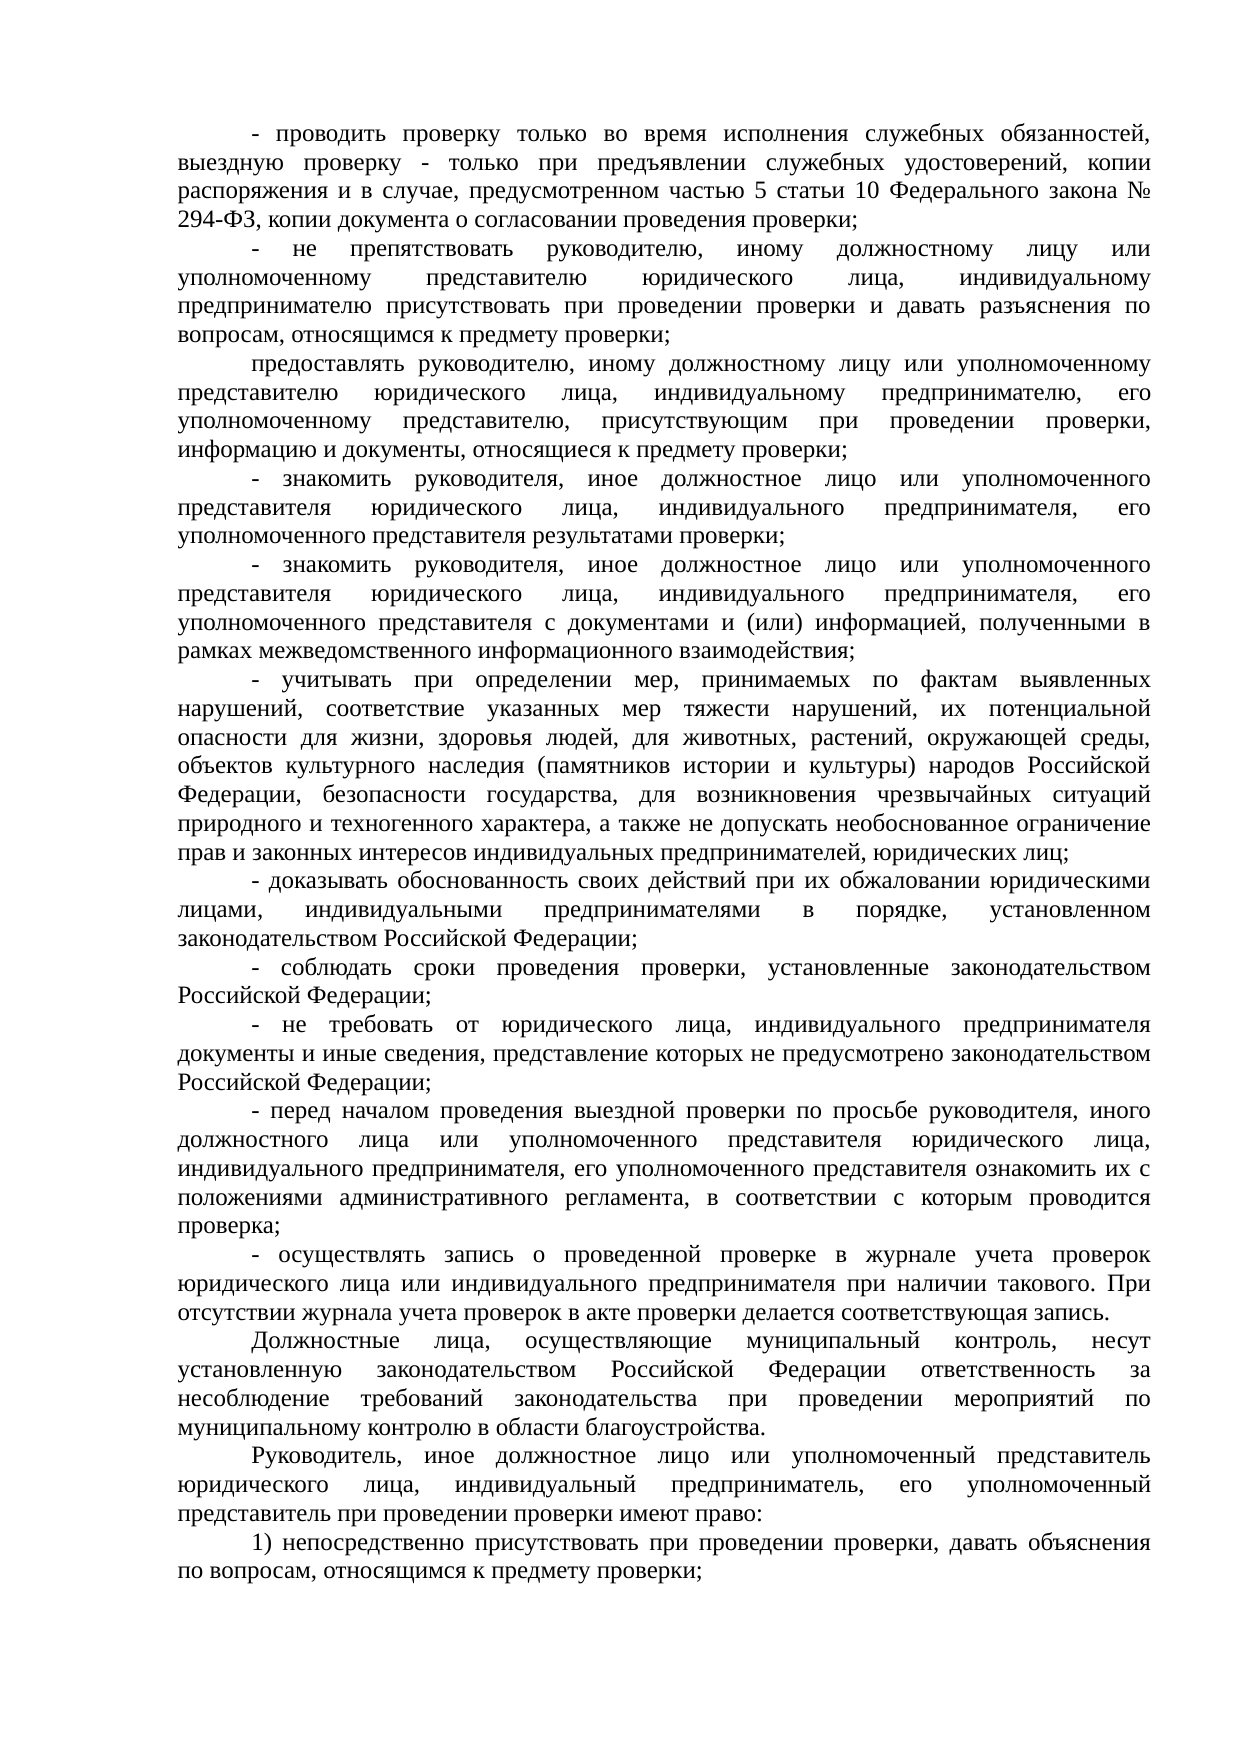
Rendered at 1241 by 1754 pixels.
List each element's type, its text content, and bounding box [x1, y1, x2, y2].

text Должностные лица, осуществляющие муниципальный контроль, несут установленную законодательством Российской Федерации ответственность за несоблюдение требований законодательства при проведении мероприятий по муниципальному контролю в области благоустройства. [177, 1326, 1152, 1441]
text - знакомить руководителя, иное должностное лицо или уполномоченного представителя юридического лица, индивидуального предпринимателя, его уполномоченного представителя результатами проверки; [177, 463, 1152, 549]
text - проводить проверку только во время исполнения служебных обязанностей, выездную проверку - только при предъявлении служебных удостоверений, копии распоряжения и в случае, предусмотренном частью 5 статьи 10 Федерального закона № 294-ФЗ, копии документа о согласовании проведения проверки; [177, 118, 1152, 233]
text - доказывать обоснованность своих действий при их обжаловании юридическими лицами, индивидуальными предпринимателями в порядке, установленном законодательством Российской Федерации; [177, 866, 1152, 952]
text - учитывать при определении мер, принимаемых по фактам выявленных нарушений, соответствие указанных мер тяжести нарушений, их потенциальной опасности для жизни, здоровья людей, для животных, растений, окружающей среды, объектов культурного наследия (памятников истории и культуры) народов Российской Федерации, безопасности государства, для возникновения чрезвычайных ситуаций природного и техногенного характера, а также не допускать необоснованное ограничение прав и законных интересов индивидуальных предпринимателей, юридических лиц; [177, 664, 1152, 866]
text 1) непосредственно присутствовать при проведении проверки, давать объяснения по вопросам, относящимся к предмету проверки; [177, 1527, 1152, 1584]
text - знакомить руководителя, иное должностное лицо или уполномоченного представителя юридического лица, индивидуального предпринимателя, его уполномоченного представителя с документами и (или) информацией, полученными в рамках межведомственного информационного взаимодействия; [177, 549, 1152, 664]
text - осуществлять запись о проведенной проверке в журнале учета проверок юридического лица или индивидуального предпринимателя при наличии такового. При отсутствии журнала учета проверок в акте проверки делается соответствующая запись. [177, 1239, 1152, 1326]
text - не препятствовать руководителю, иному должностному лицу или уполномоченному представителю юридического лица, индивидуальному предпринимателю присутствовать при проведении проверки и давать разъяснения по вопросам, относящимся к предмету проверки; [177, 233, 1152, 348]
text - перед началом проведения выездной проверки по просьбе руководителя, иного должностного лица или уполномоченного представителя юридического лица, индивидуального предпринимателя, его уполномоченного представителя ознакомить их с положениями административного регламента, в соответствии с которым проводится проверка; [177, 1096, 1152, 1239]
text предоставлять руководителю, иному должностному лицу или уполномоченному представителю юридического лица, индивидуальному предпринимателю, его уполномоченному представителю, присутствующим при проведении проверки, информацию и документы, относящиеся к предмету проверки; [177, 348, 1152, 463]
text Руководитель, иное должностное лицо или уполномоченный представитель юридического лица, индивидуальный предприниматель, его уполномоченный представитель при проведении проверки имеют право: [177, 1441, 1152, 1527]
text - соблюдать сроки проведения проверки, установленные законодательством Российской Федерации; [177, 952, 1152, 1009]
text - не требовать от юридического лица, индивидуального предпринимателя документы и иные сведения, представление которых не предусмотрено законодательством Российской Федерации; [177, 1009, 1152, 1096]
